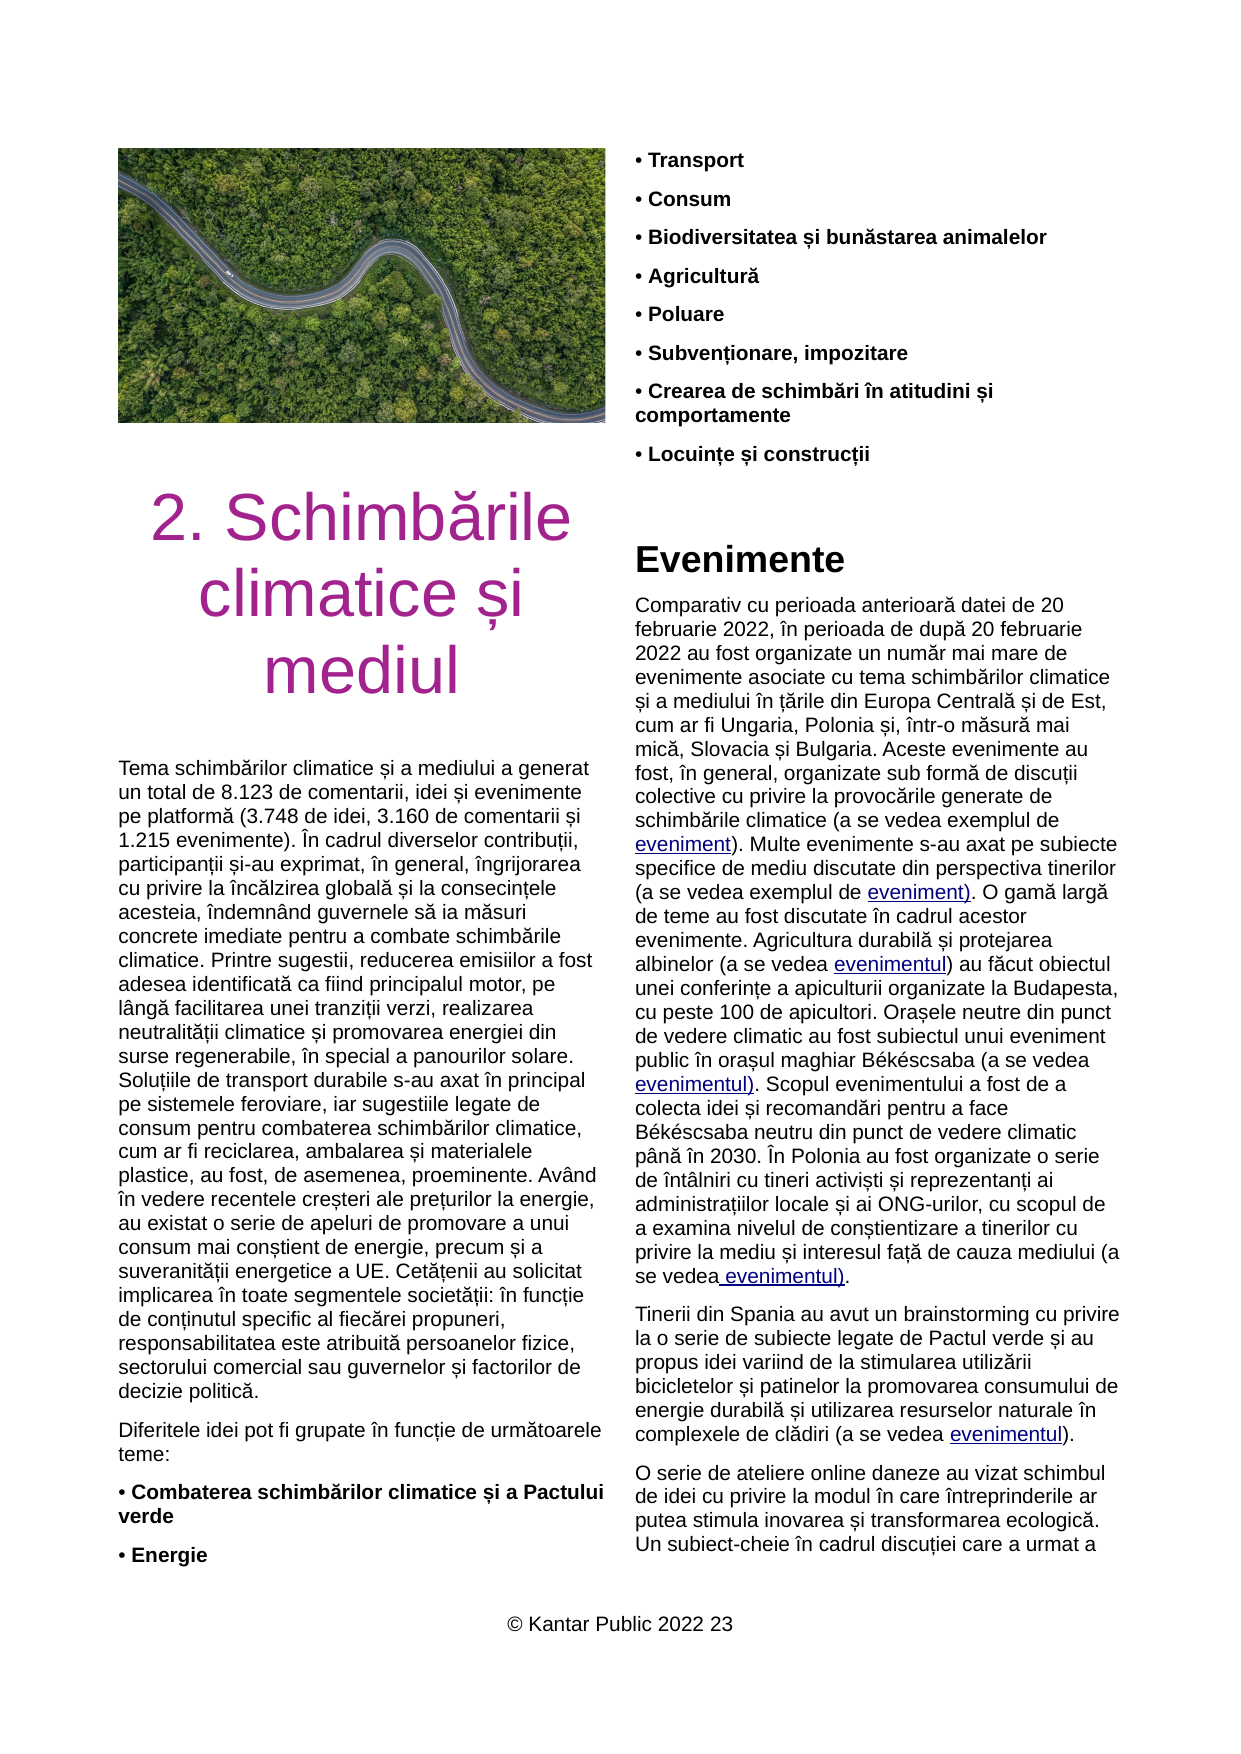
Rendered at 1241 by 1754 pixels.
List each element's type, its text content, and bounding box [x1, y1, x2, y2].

text Tema schimbărilor climatice și a mediului a generat un total de 8.123 de comentarii, idei și evenimente pe platformă (3.748 de idei, 3.160 de comentarii și 1.215 evenimente). În cadrul diverselor contribuții, participanții și-au exprimat, în general, îngrijorarea cu privire la încălzirea globală și la consecințele acesteia, îndemnând guvernele să ia măsuri concrete imediate pentru a combate schimbările climatice. Printre sugestii, reducerea emisiilor a fost adesea identificată ca fiind principalul motor, pe lângă facilitarea unei tranziții verzi, realizarea neutralității climatice și promovarea energiei din surse regenerabile, în special a panourilor solare. Soluțiile de transport durabile s-au axat în principal pe sistemele feroviare, iar sugestiile legate de consum pentru combaterea schimbărilor climatice, cum ar fi reciclarea, ambalarea și materialele plastice, au fost, de asemenea, proeminente. Având în vedere recentele creșteri ale prețurilor la energie, au existat o serie de apeluri de promovare a unui consum mai conștient de energie, precum și a suveranității energetice a UE. Cetățenii au solicitat implicarea în toate segmentele societății: în funcție de conținutul specific al fiecărei propuneri, responsabilitatea este atribuită persoanelor fizice, sectorului comercial sau guvernelor și factorilor de decizie politică. [118, 756, 605, 1403]
subtitle 2. Schimbările climatice și mediul [118, 478, 605, 708]
text • Poluare [635, 302, 1122, 326]
text • Agricultură [635, 264, 1122, 288]
text • Subvenționare, impozitare [635, 341, 1122, 365]
text O serie de ateliere online daneze au vizat schimbul de idei cu privire la modul în care întreprinderile ar putea stimula inovarea și transformarea ecologică. Un subiect-cheie în cadrul discuției care a urmat a [635, 1460, 1122, 1556]
text • Crearea de schimbări în atitudini și comportamente [635, 379, 1122, 427]
picture [118, 148, 606, 423]
text • Energie [118, 1542, 605, 1566]
text Comparativ cu perioada anterioară datei de 20 februarie 2022, în perioada de după 20 februarie 2022 au fost organizate un număr mai mare de evenimente asociate cu tema schimbărilor climatice și a mediului în țările din Europa Centrală și de Est, cum ar fi Ungaria, Polonia și, într-o măsură mai mică, Slovacia și Bulgaria. Aceste evenimente au fost, în general, organizate sub formă de discuții colective cu privire la provocările generate de schimbările climatice (a se vedea exemplul de eveniment). Multe evenimente s-au axat pe subiecte specifice de mediu discutate din perspectiva tinerilor (a se vedea exemplul de eveniment). O gamă largă de teme au fost discutate în cadrul acestor evenimente. Agricultura durabilă și protejarea albinelor (a se vedea evenimentul) au făcut obiectul unei conferințe a apiculturii organizate la Budapesta, cu peste 100 de apicultori. Orașele neutre din punct de vedere climatic au fost subiectul unui eveniment public în orașul maghiar Békéscsaba (a se vedea evenimentul). Scopul evenimentului a fost de a colecta idei și recomandări pentru a face Békéscsaba neutru din punct de vedere climatic până în 2030. În Polonia au fost organizate o serie de întâlniri cu tineri activiști și reprezentanți ai administrațiilor locale și ai ONG-urilor, cu scopul de a examina nivelul de conștientizare a tinerilor cu privire la mediu și interesul față de cauza mediului (a se vedea evenimentul). [635, 593, 1122, 1287]
text • Combaterea schimbărilor climatice și a Pactului verde [118, 1480, 605, 1528]
text • Biodiversitatea și bunăstarea animalelor [635, 225, 1122, 249]
text Tinerii din Spania au avut un brainstorming cu privire la o serie de subiecte legate de Pactul verde și au propus idei variind de la stimularea utilizării bicicletelor și patinelor la promovarea consumului de energie durabilă și utilizarea resurselor naturale în complexele de clădiri (a se vedea evenimentul). [635, 1302, 1122, 1446]
text • Consum [635, 187, 1122, 211]
subtitle Evenimente [635, 537, 1122, 580]
text • Locuințe și construcții [635, 442, 1122, 466]
text Diferitele idei pot fi grupate în funcție de următoarele teme: [118, 1417, 605, 1465]
text • Transport [635, 148, 1122, 172]
